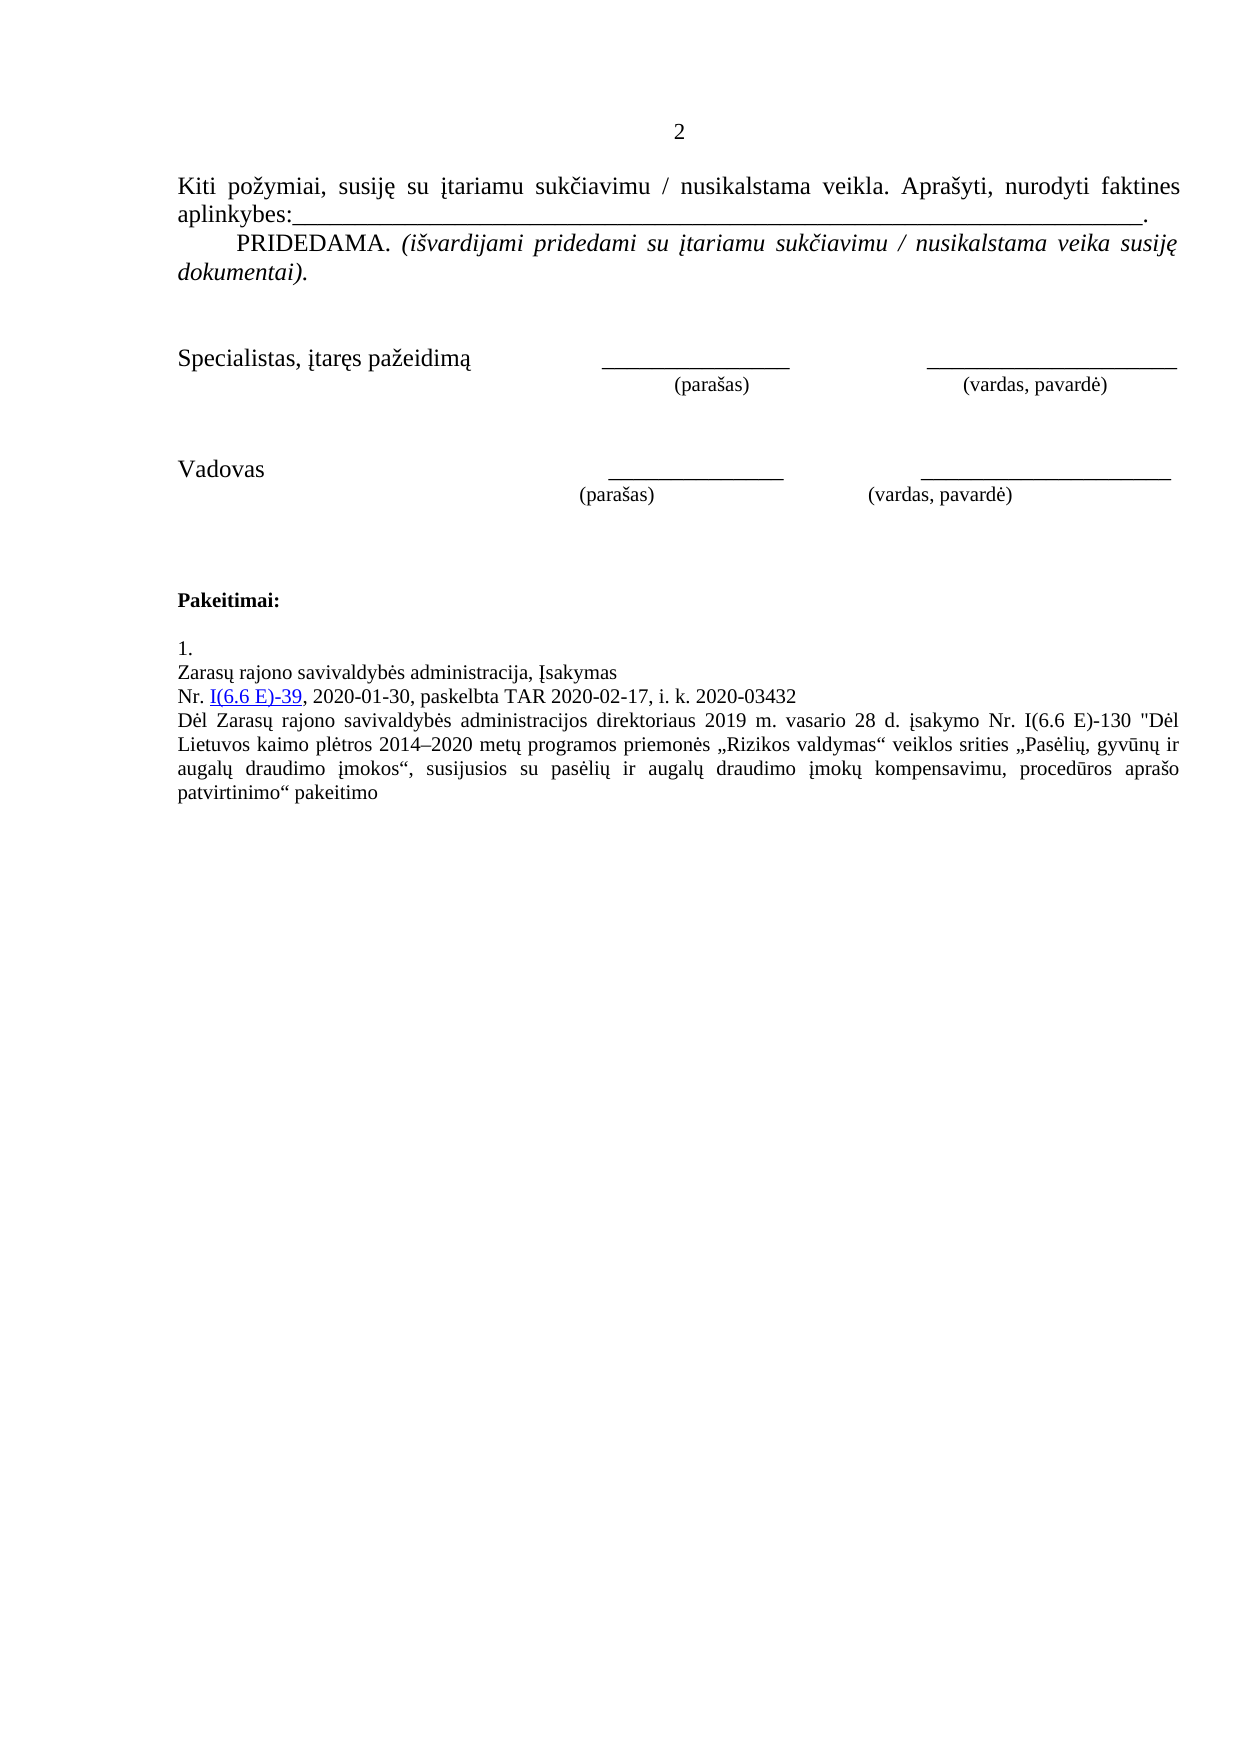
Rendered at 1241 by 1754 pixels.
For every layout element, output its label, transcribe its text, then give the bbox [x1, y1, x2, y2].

text (parašas) (vardas, pavardė) [177, 482, 1181, 506]
text PRIDEDAMA. (išvardijami pridedami su įtariamu sukčiavimu / nusikalstama veika susiję dokumentai). [177, 228, 1181, 286]
text (parašas) (vardas, pavardė) [177, 372, 1181, 396]
text Specialistas, įtaręs pažeidimą _______________ ____________________ [177, 343, 1181, 372]
text Vadovas ______________ ____________________ [177, 454, 1181, 482]
text Kiti požymiai, susiję su įtariamu sukčiavimu / nusikalstama veikla. Aprašyti, nurodyti faktines aplinkybes:____________________________________________________________________. [177, 171, 1181, 228]
text 1. [177, 636, 1181, 660]
text Pakeitimai: [177, 588, 1181, 612]
text Zarasų rajono savivaldybės administracija, Įsakymas [177, 660, 1181, 684]
text Nr. I(6.6 E)-39, 2020-01-30, paskelbta TAR 2020-02-17, i. k. 2020-03432 [177, 684, 1181, 708]
text Dėl Zarasų rajono savivaldybės administracijos direktoriaus 2019 m. vasario 28 d. įsakymo Nr. I(6.6 E)-130 "Dėl Lietuvos kaimo plėtros 2014–2020 metų programos priemonės „Rizikos valdymas“ veiklos srities „Pasėlių, gyvūnų ir augalų draudimo įmokos“, susijusios su pasėlių ir augalų draudimo įmokų kompensavimu, procedūros aprašo patvirtinimo“ pakeitimo [177, 708, 1181, 804]
